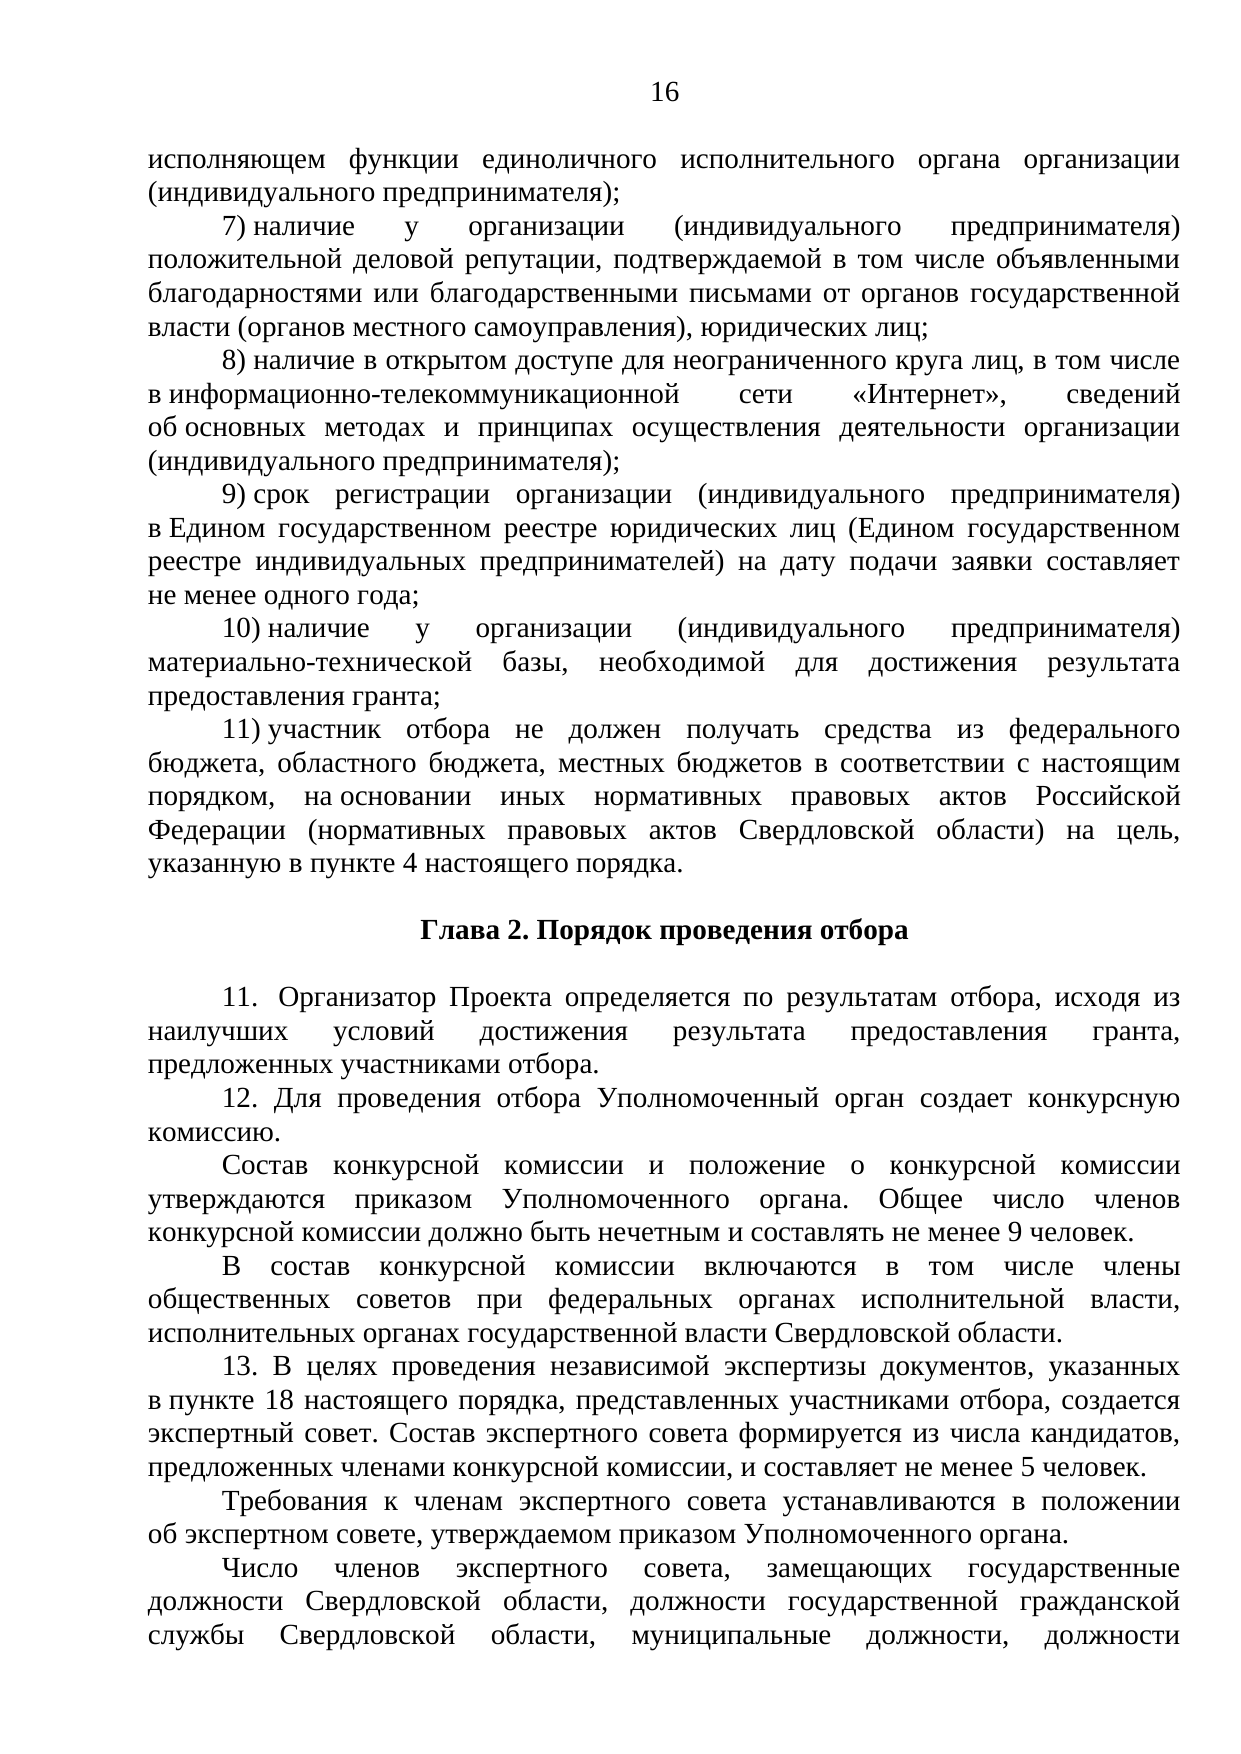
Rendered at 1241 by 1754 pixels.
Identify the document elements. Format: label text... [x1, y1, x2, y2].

text 7) наличие у организации (индивидуального предпринимателя) положительной деловой репутации, подтверждаемой в том числе объявленными благодарностями или благодарственными письмами от органов государственной власти (органов местного самоуправления), юридических лиц; [148, 208, 1181, 342]
text 11. Организатор Проекта определяется по результатам отбора, исходя из наилучших условий достижения результата предоставления гранта, предложенных участниками отбора. [148, 979, 1181, 1080]
text 11) участник отбора не должен получать средства из федерального бюджета, областного бюджета, местных бюджетов в соответствии с настоящим порядком, на основании иных нормативных правовых актов Российской Федерации (нормативных правовых актов Свердловской области) на цель, указанную в пункте 4 настоящего порядка. [148, 711, 1181, 879]
text В состав конкурсной комиссии включаются в том числе члены общественных советов при федеральных органах исполнительной власти, исполнительных органах государственной власти Свердловской области. [148, 1248, 1181, 1348]
text 13. В целях проведения независимой экспертизы документов, указанных в пункте 18 настоящего порядка, представленных участниками отбора, создается экспертный совет. Состав экспертного совета формируется из числа кандидатов, предложенных членами конкурсной комиссии, и составляет не менее 5 человек. [148, 1348, 1181, 1483]
text 9) срок регистрации организации (индивидуального предпринимателя) в Едином государственном реестре юридических лиц (Едином государственном реестре индивидуальных предпринимателей) на дату подачи заявки составляет не менее одного года; [148, 476, 1181, 611]
text 12. Для проведения отбора Уполномоченный орган создает конкурсную комиссию. [148, 1080, 1181, 1147]
text Глава 2. Порядок проведения отбора [148, 912, 1181, 946]
text Число членов экспертного совета, замещающих государственные должности Свердловской области, должности государственной гражданской службы Свердловской области, муниципальные должности, должности [148, 1550, 1181, 1650]
text 8) наличие в открытом доступе для неограниченного круга лиц, в том числе в информационно-телекоммуникационной сети «Интернет», сведений об основных методах и принципах осуществления деятельности организации (индивидуального предпринимателя); [148, 342, 1181, 476]
text Состав конкурсной комиссии и положение о конкурсной комиссии утверждаются приказом Уполномоченного органа. Общее число членов конкурсной комиссии должно быть нечетным и составлять не менее 9 человек. [148, 1147, 1181, 1248]
text исполняющем функции единоличного исполнительного органа организации (индивидуального предпринимателя); [148, 141, 1181, 208]
text Требования к членам экспертного совета устанавливаются в положении об экспертном совете, утверждаемом приказом Уполномоченного органа. [148, 1483, 1181, 1550]
text 10) наличие у организации (индивидуального предпринимателя) материально-технической базы, необходимой для достижения результата предоставления гранта; [148, 611, 1181, 711]
